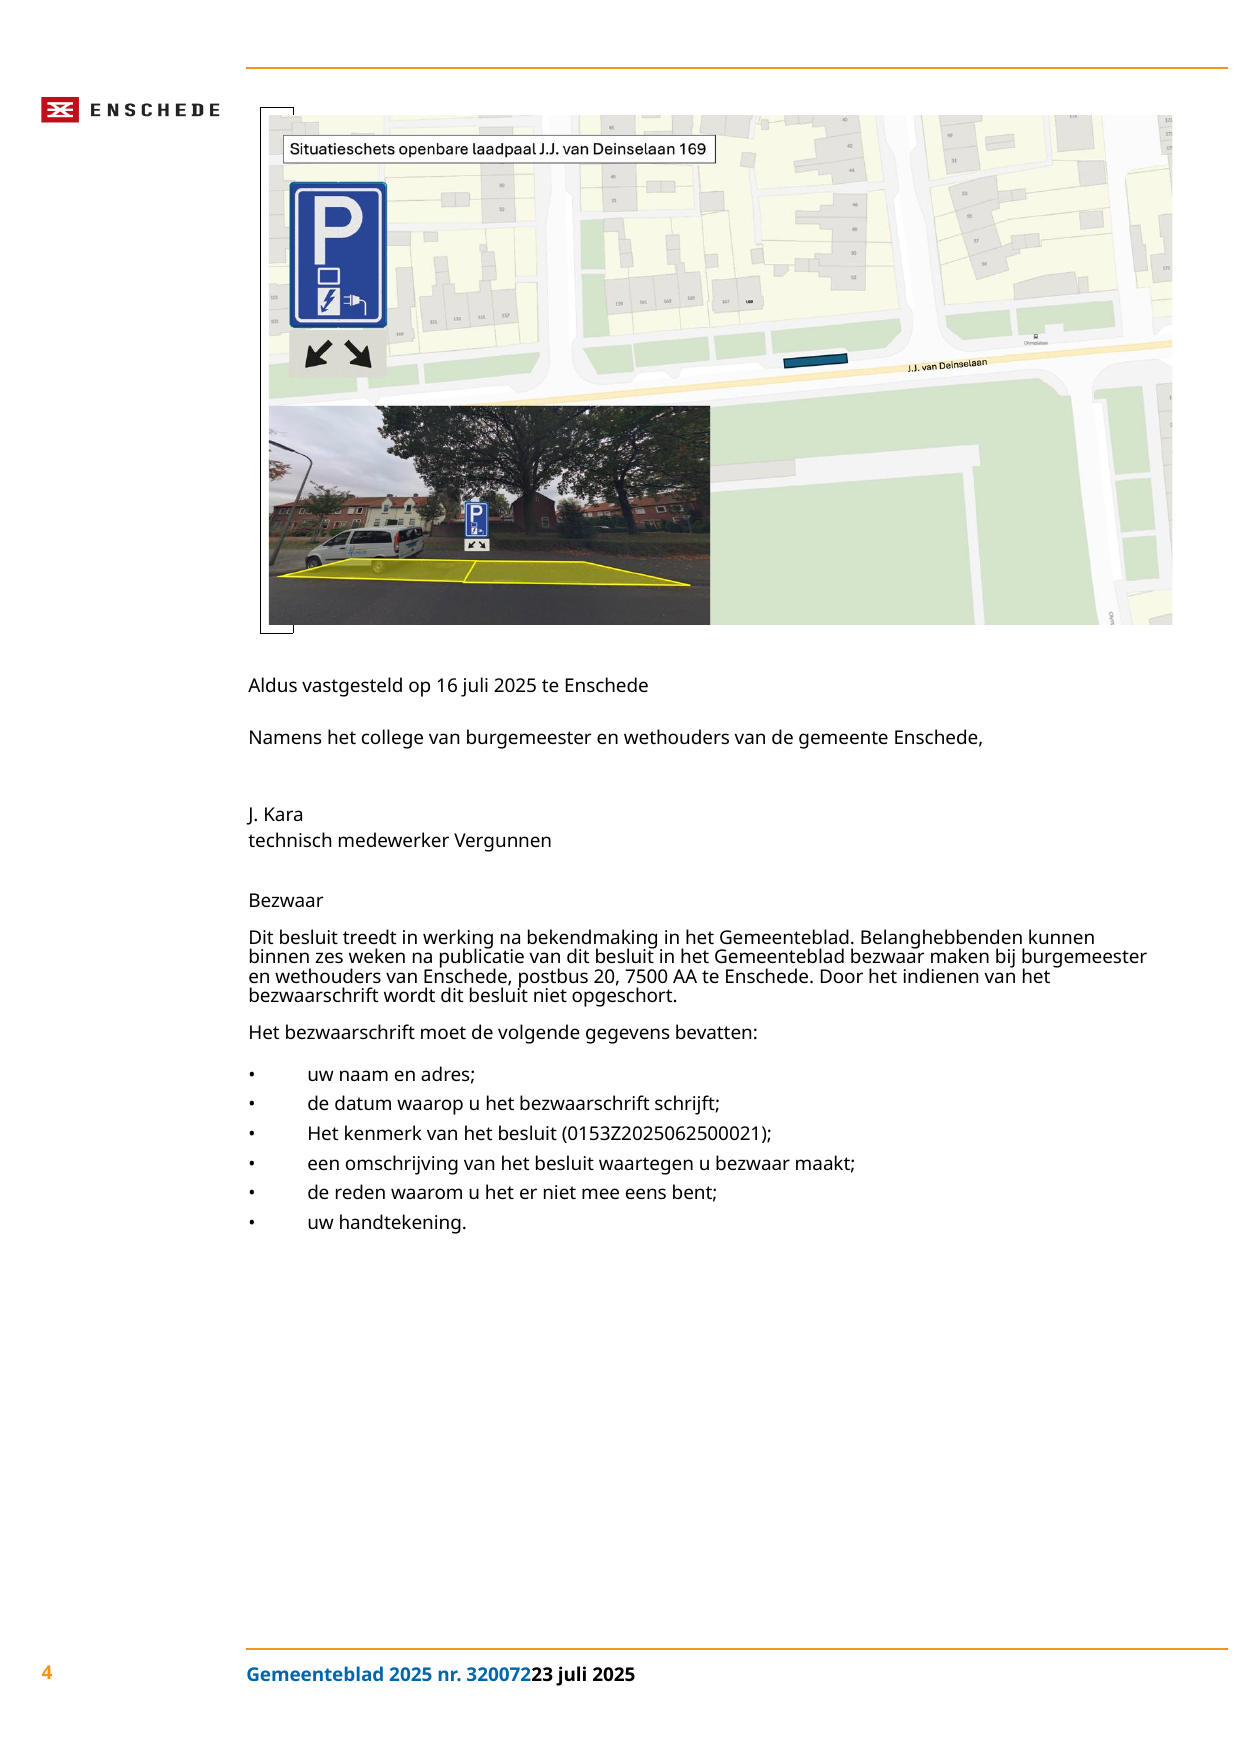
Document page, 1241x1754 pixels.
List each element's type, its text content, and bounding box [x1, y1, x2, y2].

list Het kenmerk van het besluit (0153Z2025062500021); [248, 1120, 1152, 1146]
picture [41, 47, 231, 172]
text Namens het college van burgemeester en wethouders van de gemeente Enschede, [248, 724, 1152, 750]
text Het bezwaarschrift moet de volgende gegevens bevatten: [248, 1024, 1152, 1043]
text Bezwaar [248, 892, 1152, 911]
text J. Kara [248, 801, 1152, 827]
text Dit besluit treedt in werking na bekendmaking in het Gemeenteblad. Belanghebbenden kunnen binnen zes weken na publicatie van dit besluit in het Gemeenteblad bezwaar maken bij burgemeester en wethouders van Enschede, postbus 20, 7500 AA te Enschede. Door het indienen van het bezwaarschrift wordt dit besluit niet opgeschort. [248, 929, 1152, 1006]
text Aldus vastgesteld op 16 juli 2025 te Enschede [248, 673, 1152, 698]
text technisch medewerker Vergunnen [248, 827, 1152, 853]
list uw handtekening. [248, 1209, 1152, 1234]
list uw naam en adres; [248, 1061, 1152, 1087]
list de datum waarop u het bezwaarschrift schrijft; [248, 1091, 1152, 1116]
picture [268, 115, 1173, 625]
list de reden waarom u het er niet mee eens bent; [248, 1179, 1152, 1205]
list een omschrijving van het besluit waartegen u bezwaar maakt; [248, 1150, 1152, 1175]
